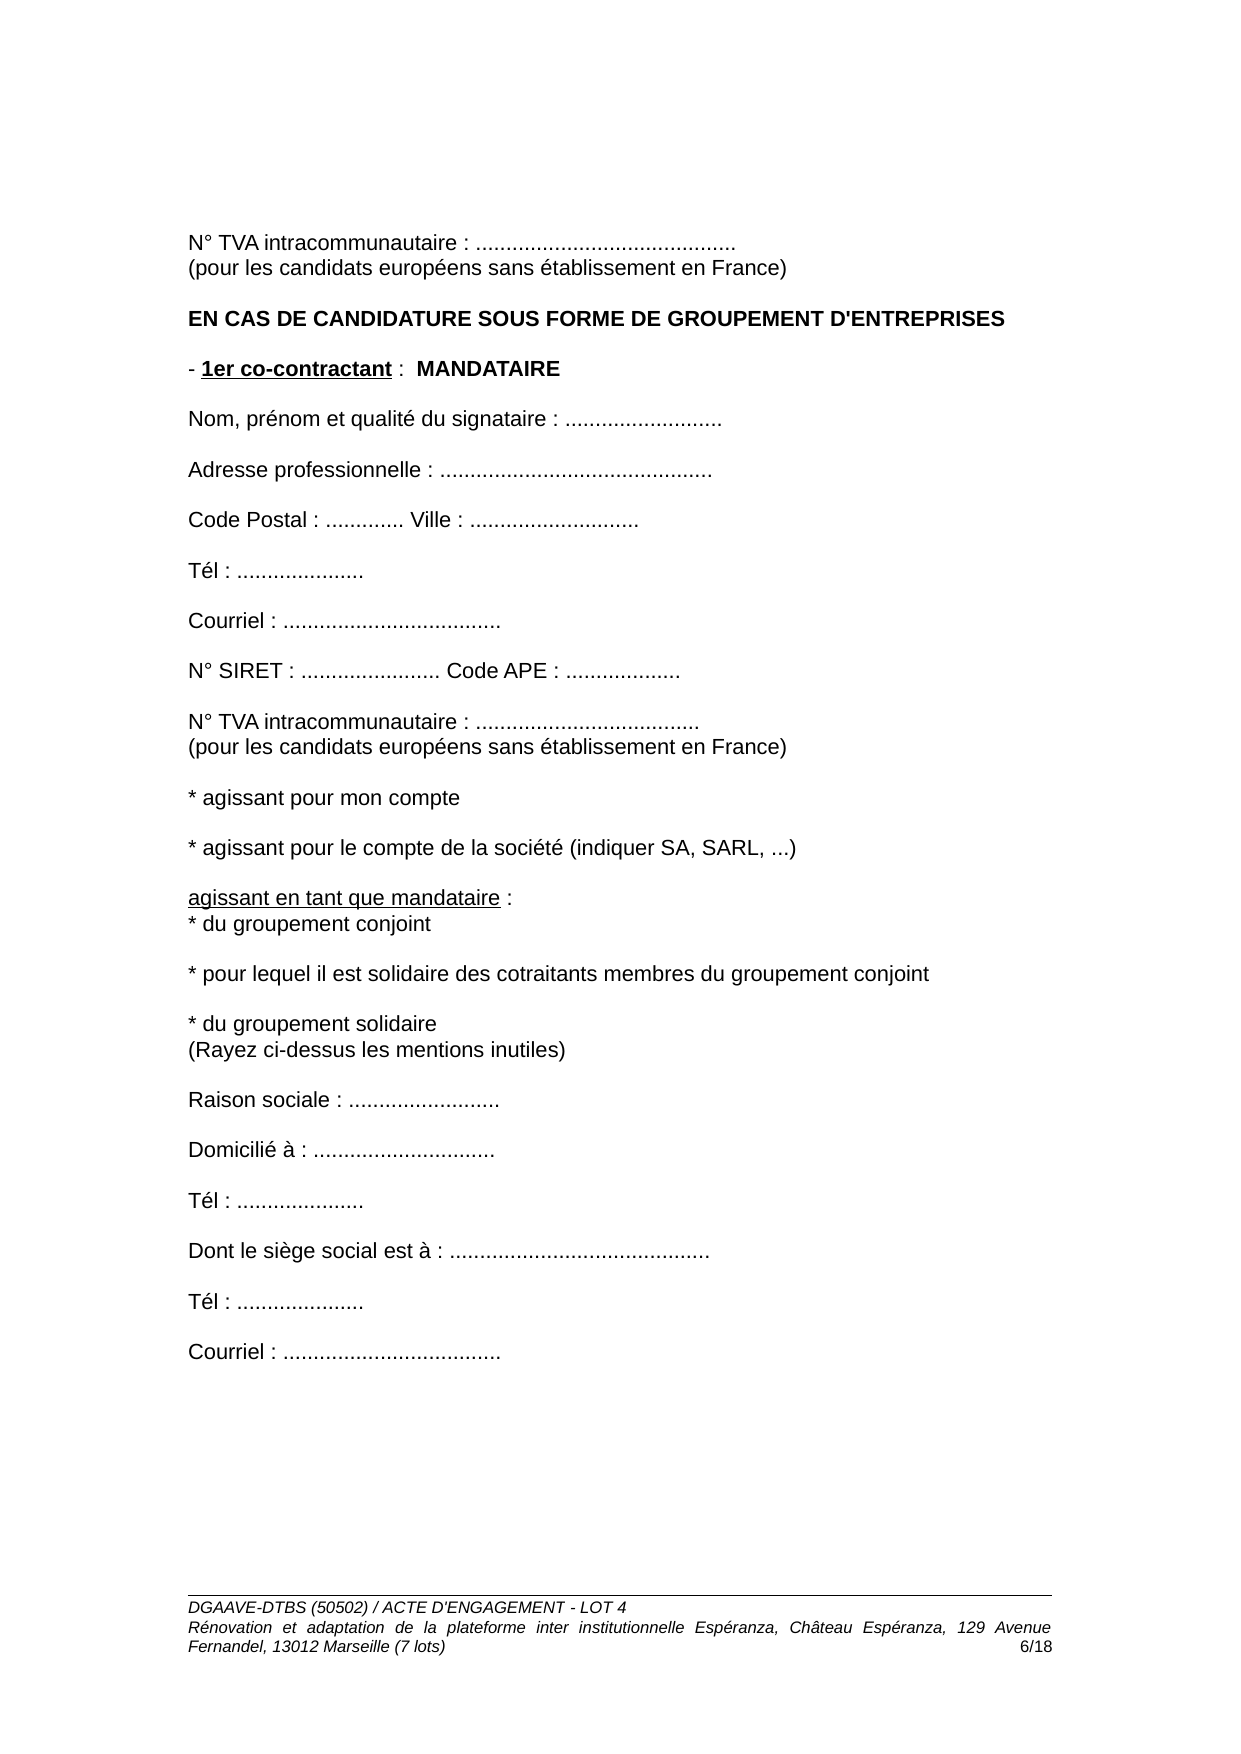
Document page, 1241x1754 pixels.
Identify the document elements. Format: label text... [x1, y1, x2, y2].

text * pour lequel il est solidaire des cotraitants membres du groupement conjoint [188, 961, 1052, 986]
text Courriel : .................................... [188, 1339, 1052, 1364]
text EN CAS DE CANDIDATURE SOUS FORME DE GROUPEMENT D'ENTREPRISES [188, 305, 1052, 331]
text - 1er co-contractant : MANDATAIRE [188, 356, 1052, 381]
text * agissant pour mon compte [188, 784, 1052, 809]
text * du groupement conjoint [188, 910, 1052, 936]
text * agissant pour le compte de la société (indiquer SA, SARL, ...) [188, 835, 1052, 860]
text Tél : ..................... [188, 1288, 1052, 1314]
text N° SIRET : ....................... Code APE : ................... [188, 658, 1052, 683]
text N° TVA intracommunautaire : ........................................... [188, 230, 1052, 255]
text Domicilié à : .............................. [188, 1137, 1052, 1162]
text * du groupement solidaire [188, 1011, 1052, 1036]
text Courriel : .................................... [188, 608, 1052, 633]
text (pour les candidats européens sans établissement en France) [188, 734, 1052, 759]
text Code Postal : ............. Ville : ............................ [188, 507, 1052, 532]
text Tél : ..................... [188, 1188, 1052, 1213]
text Raison sociale : ......................... [188, 1087, 1052, 1112]
text Tél : ..................... [188, 557, 1052, 583]
text Nom, prénom et qualité du signataire : .......................... [188, 406, 1052, 431]
text (pour les candidats européens sans établissement en France) [188, 255, 1052, 280]
text agissant en tant que mandataire : [188, 885, 1052, 910]
text N° TVA intracommunautaire : ..................................... [188, 709, 1052, 734]
text Adresse professionnelle : ............................................. [188, 457, 1052, 482]
text (Rayez ci-dessus les mentions inutiles) [188, 1036, 1052, 1062]
text Dont le siège social est à : ........................................... [188, 1238, 1052, 1263]
